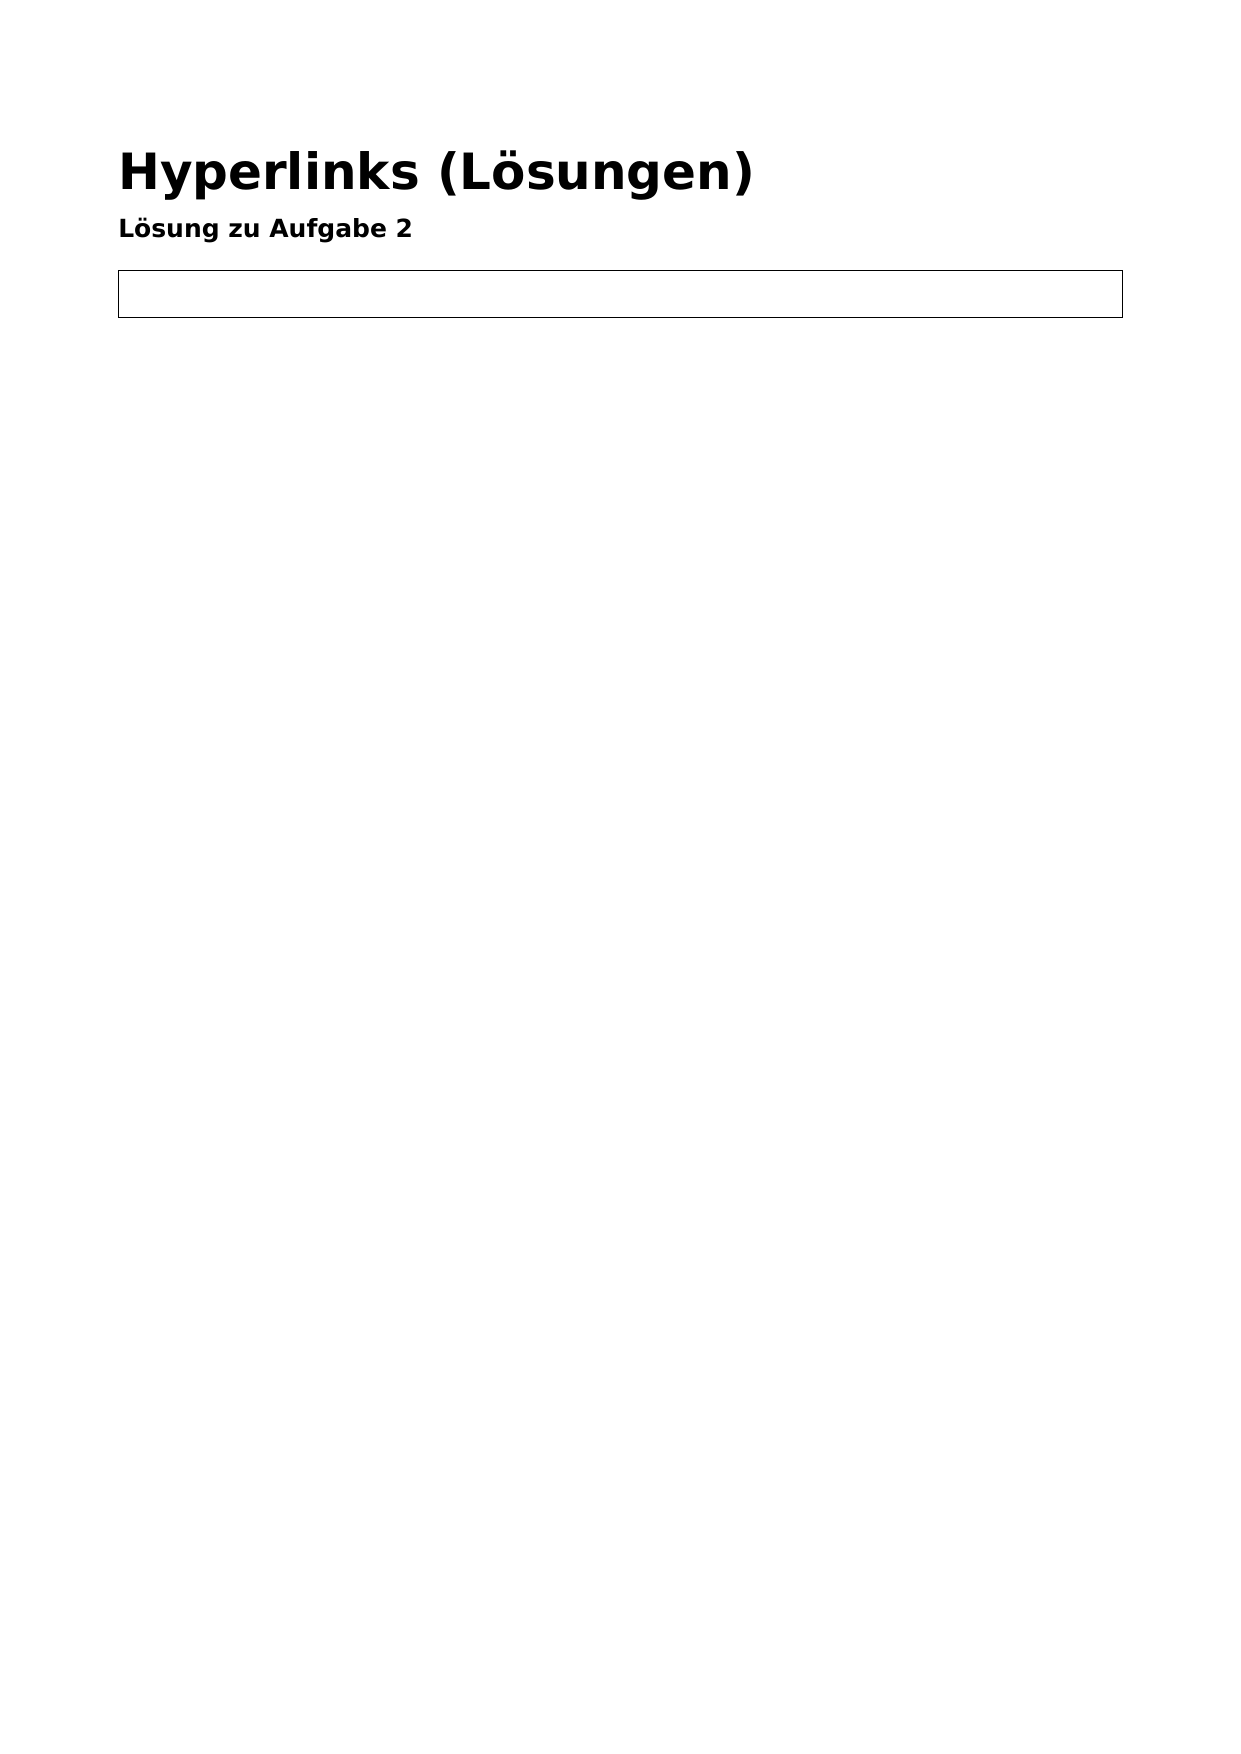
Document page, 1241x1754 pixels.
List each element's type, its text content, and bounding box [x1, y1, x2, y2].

text Lösung zu Aufgabe 2 [118, 214, 1122, 243]
subtitle Hyperlinks (Lösungen) [118, 143, 1122, 201]
table_header [119, 271, 1122, 317]
